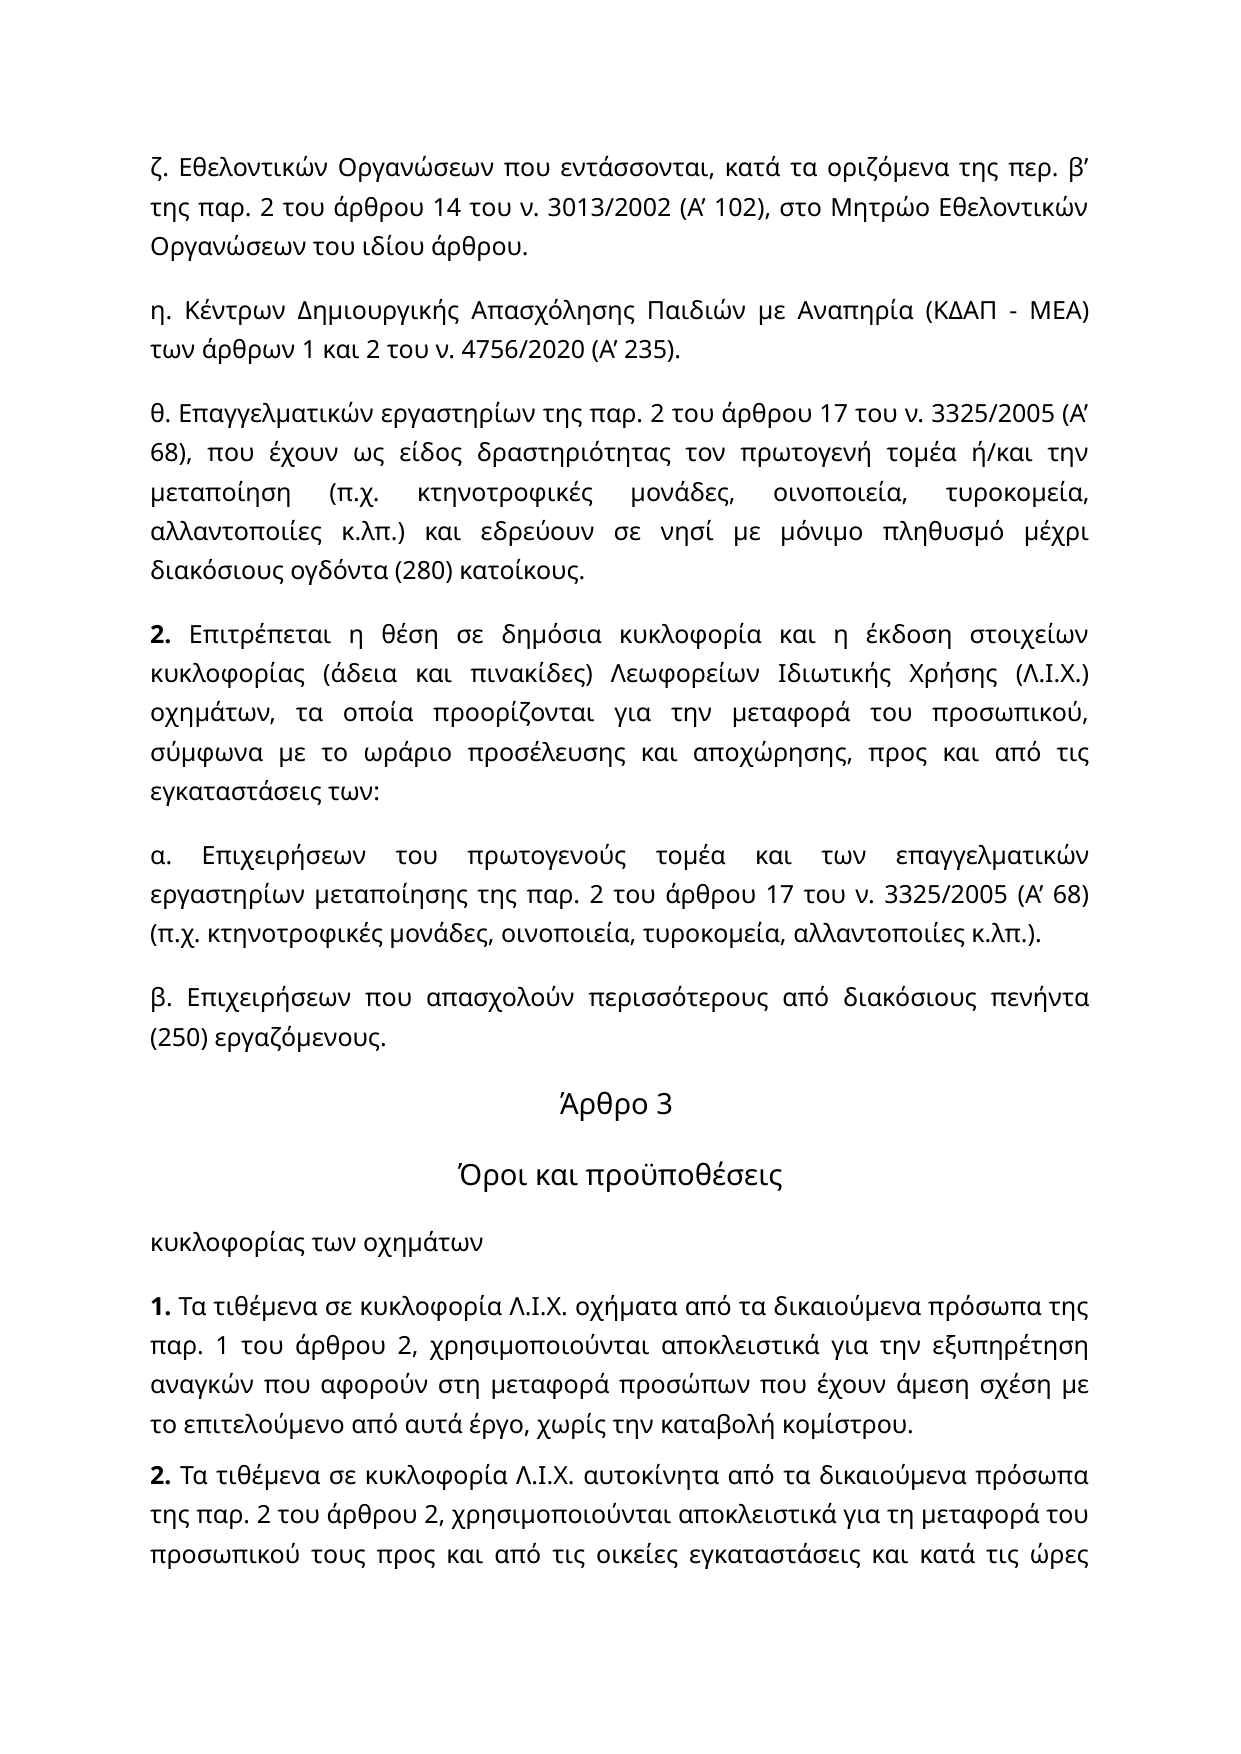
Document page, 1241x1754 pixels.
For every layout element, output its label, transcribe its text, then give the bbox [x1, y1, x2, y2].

text β. Επιχειρήσεων που απασχολούν περισσότερους από διακόσιους πενήντα (250) εργαζόμενους. [150, 980, 1090, 1053]
subtitle Όροι και προϋποθέσεις [150, 1154, 1090, 1194]
text α. Επιχειρήσεων του πρωτογενούς τομέα και των επαγγελματικών εργαστηρίων μεταποίησης της παρ. 2 του άρθρου 17 του ν. 3325/2005 (Α’ 68) (π.χ. κτηνοτροφικές μονάδες, οινοποιεία, τυροκομεία, αλλαντοποιίες κ.λπ.). [150, 837, 1090, 950]
text 1. Τα τιθέμενα σε κυκλοφορία Λ.Ι.Χ. οχήματα από τα δικαιούμενα πρόσωπα της παρ. 1 του άρθρου 2, χρησιμοποιούνται αποκλειστικά για την εξυπηρέτηση αναγκών που αφορούν στη μεταφορά προσώπων που έχουν άμεση σχέση με το επιτελούμενο από αυτά έργο, χωρίς την καταβολή κομίστρου. [150, 1289, 1090, 1440]
text 2. Τα τιθέμενα σε κυκλοφορία Λ.Ι.Χ. αυτοκίνητα από τα δικαιούμενα πρόσωπα της παρ. 2 του άρθρου 2, χρησιμοποιούνται αποκλειστικά για τη μεταφορά του προσωπικού τους προς και από τις οικείες εγκαταστάσεις και κατά τις ώρες [150, 1458, 1090, 1570]
text η. Κέντρων Δημιουργικής Απασχόλησης Παιδιών με Αναπηρία (ΚΔΑΠ - ΜΕΑ) των άρθρων 1 και 2 του ν. 4756/2020 (Α’ 235). [150, 292, 1090, 366]
text κυκλοφορίας των οχημάτων [150, 1224, 1090, 1259]
text θ. Επαγγελματικών εργαστηρίων της παρ. 2 του άρθρου 17 του ν. 3325/2005 (Α’ 68), που έχουν ως είδος δραστηριότητας τον πρωτογενή τομέα ή/και την μεταποίηση (π.χ. κτηνοτροφικές μονάδες, οινοποιεία, τυροκομεία, αλλαντοποιίες κ.λπ.) και εδρεύουν σε νησί με μόνιμο πληθυσμό μέχρι διακόσιους ογδόντα (280) κατοίκους. [150, 396, 1090, 587]
subtitle Άρθρο 3 [150, 1083, 1090, 1123]
text ζ. Εθελοντικών Οργανώσεων που εντάσσονται, κατά τα οριζόμενα της περ. β’ της παρ. 2 του άρθρου 14 του ν. 3013/2002 (Α’ 102), στο Μητρώο Εθελοντικών Οργανώσεων του ιδίου άρθρου. [150, 150, 1090, 262]
text 2. Επιτρέπεται η θέση σε δημόσια κυκλοφορία και η έκδοση στοιχείων κυκλοφορίας (άδεια και πινακίδες) Λεωφορείων Ιδιωτικής Χρήσης (Λ.Ι.Χ.) οχημάτων, τα οποία προορίζονται για την μεταφορά του προσωπικού, σύμφωνα με το ωράριο προσέλευσης και αποχώρησης, προς και από τις εγκαταστάσεις των: [150, 617, 1090, 807]
